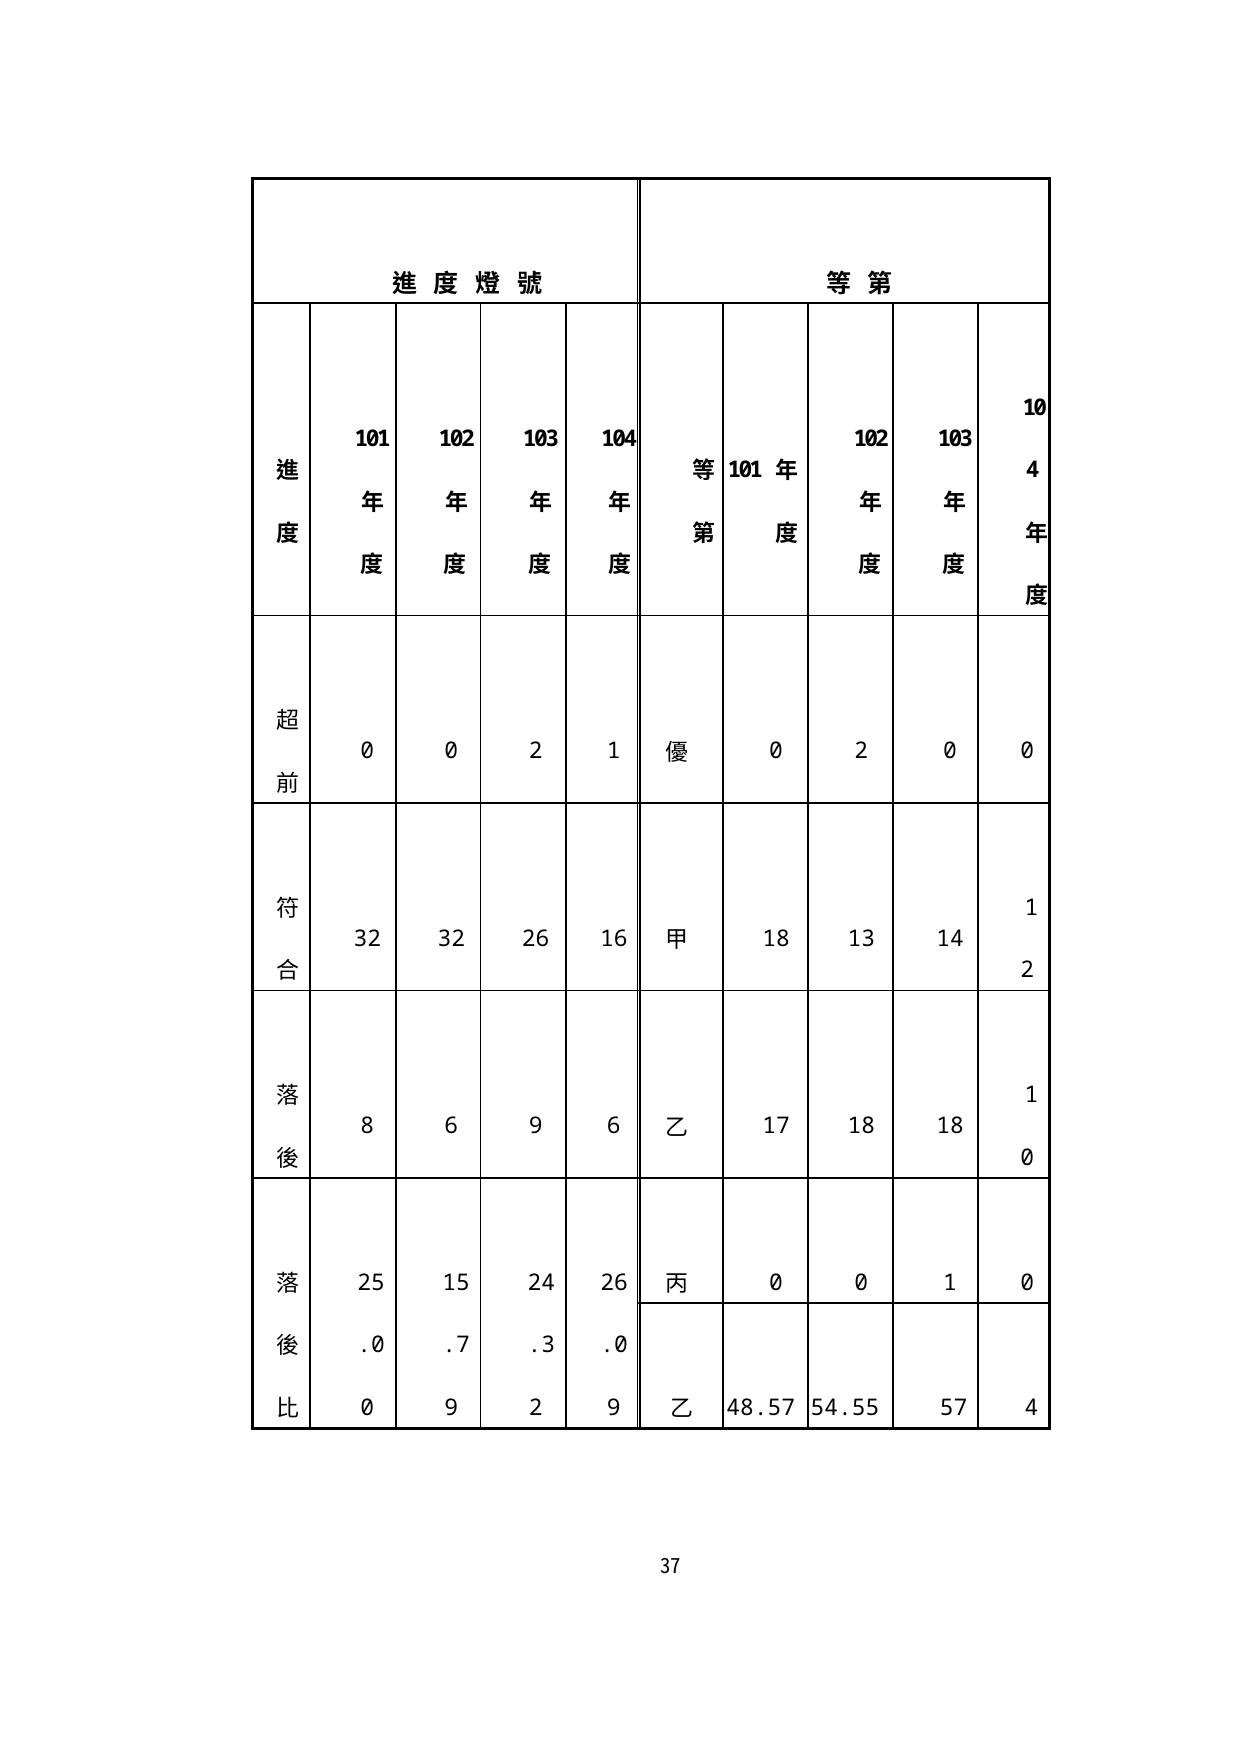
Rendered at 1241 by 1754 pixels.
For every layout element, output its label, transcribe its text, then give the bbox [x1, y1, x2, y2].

table_cell 103年度 [894, 304, 977, 615]
table_cell 0 [979, 1179, 1048, 1302]
table_cell 12 [979, 804, 1048, 990]
table_cell 落後比率 (％) [254, 1179, 309, 1427]
table_cell 18 [894, 991, 977, 1177]
table_cell 104年度 [567, 304, 637, 615]
table_cell 丙 [641, 1179, 722, 1302]
table_cell 優 [641, 616, 722, 802]
table_cell 102年度 [809, 304, 892, 615]
table_cell 0 [311, 616, 395, 802]
table_cell 54.55 [809, 1304, 892, 1427]
table_cell 32 [311, 804, 395, 990]
table_cell 0 [979, 616, 1048, 802]
table_cell 104年度 [979, 304, 1048, 615]
table_cell 103年度 [481, 304, 565, 615]
table_cell 0 [724, 616, 807, 802]
table_cell 0 [397, 616, 480, 802]
table_cell 17 [724, 991, 807, 1177]
table_cell 8 [311, 991, 395, 1177]
table_cell 乙 [641, 991, 722, 1177]
table_cell 24.32 [481, 1179, 565, 1427]
table_cell 等第 [641, 304, 722, 615]
table_cell 1 [567, 616, 637, 802]
table_header 等第 [641, 180, 1048, 302]
table_cell 13 [809, 804, 892, 990]
table_cell 18 [809, 991, 892, 1177]
table_cell 26.09 [567, 1179, 637, 1427]
table_cell 101年度 [724, 304, 807, 615]
table_cell 4 [979, 1304, 1048, 1427]
table_cell 10 [979, 991, 1048, 1177]
table_cell 乙 [641, 1304, 722, 1427]
table_cell 15.79 [397, 1179, 480, 1427]
table_cell 9 [481, 991, 565, 1177]
table_cell 進度 [254, 304, 309, 615]
table_cell 57 [894, 1304, 977, 1427]
table_cell 0 [724, 1179, 807, 1302]
table_cell 符合 [254, 804, 309, 990]
table_cell 2 [809, 616, 892, 802]
table_header 進度燈號 [254, 180, 637, 302]
table_cell 102年度 [397, 304, 480, 615]
table_cell 32 [397, 804, 480, 990]
table_cell 25.00 [311, 1179, 395, 1427]
table_cell 1 [894, 1179, 977, 1302]
table_cell 14 [894, 804, 977, 990]
table_cell 18 [724, 804, 807, 990]
table_cell 6 [397, 991, 480, 1177]
table_cell 落後 [254, 991, 309, 1177]
table_cell 48.57 [724, 1304, 807, 1427]
table_cell 101年度 [311, 304, 395, 615]
table_cell 2 [481, 616, 565, 802]
table_cell 0 [894, 616, 977, 802]
table_cell 超前 [254, 616, 309, 802]
table_cell 0 [809, 1179, 892, 1302]
table_cell 6 [567, 991, 637, 1177]
table_cell 26 [481, 804, 565, 990]
table_cell 甲 [641, 804, 722, 990]
table_cell 16 [567, 804, 637, 990]
